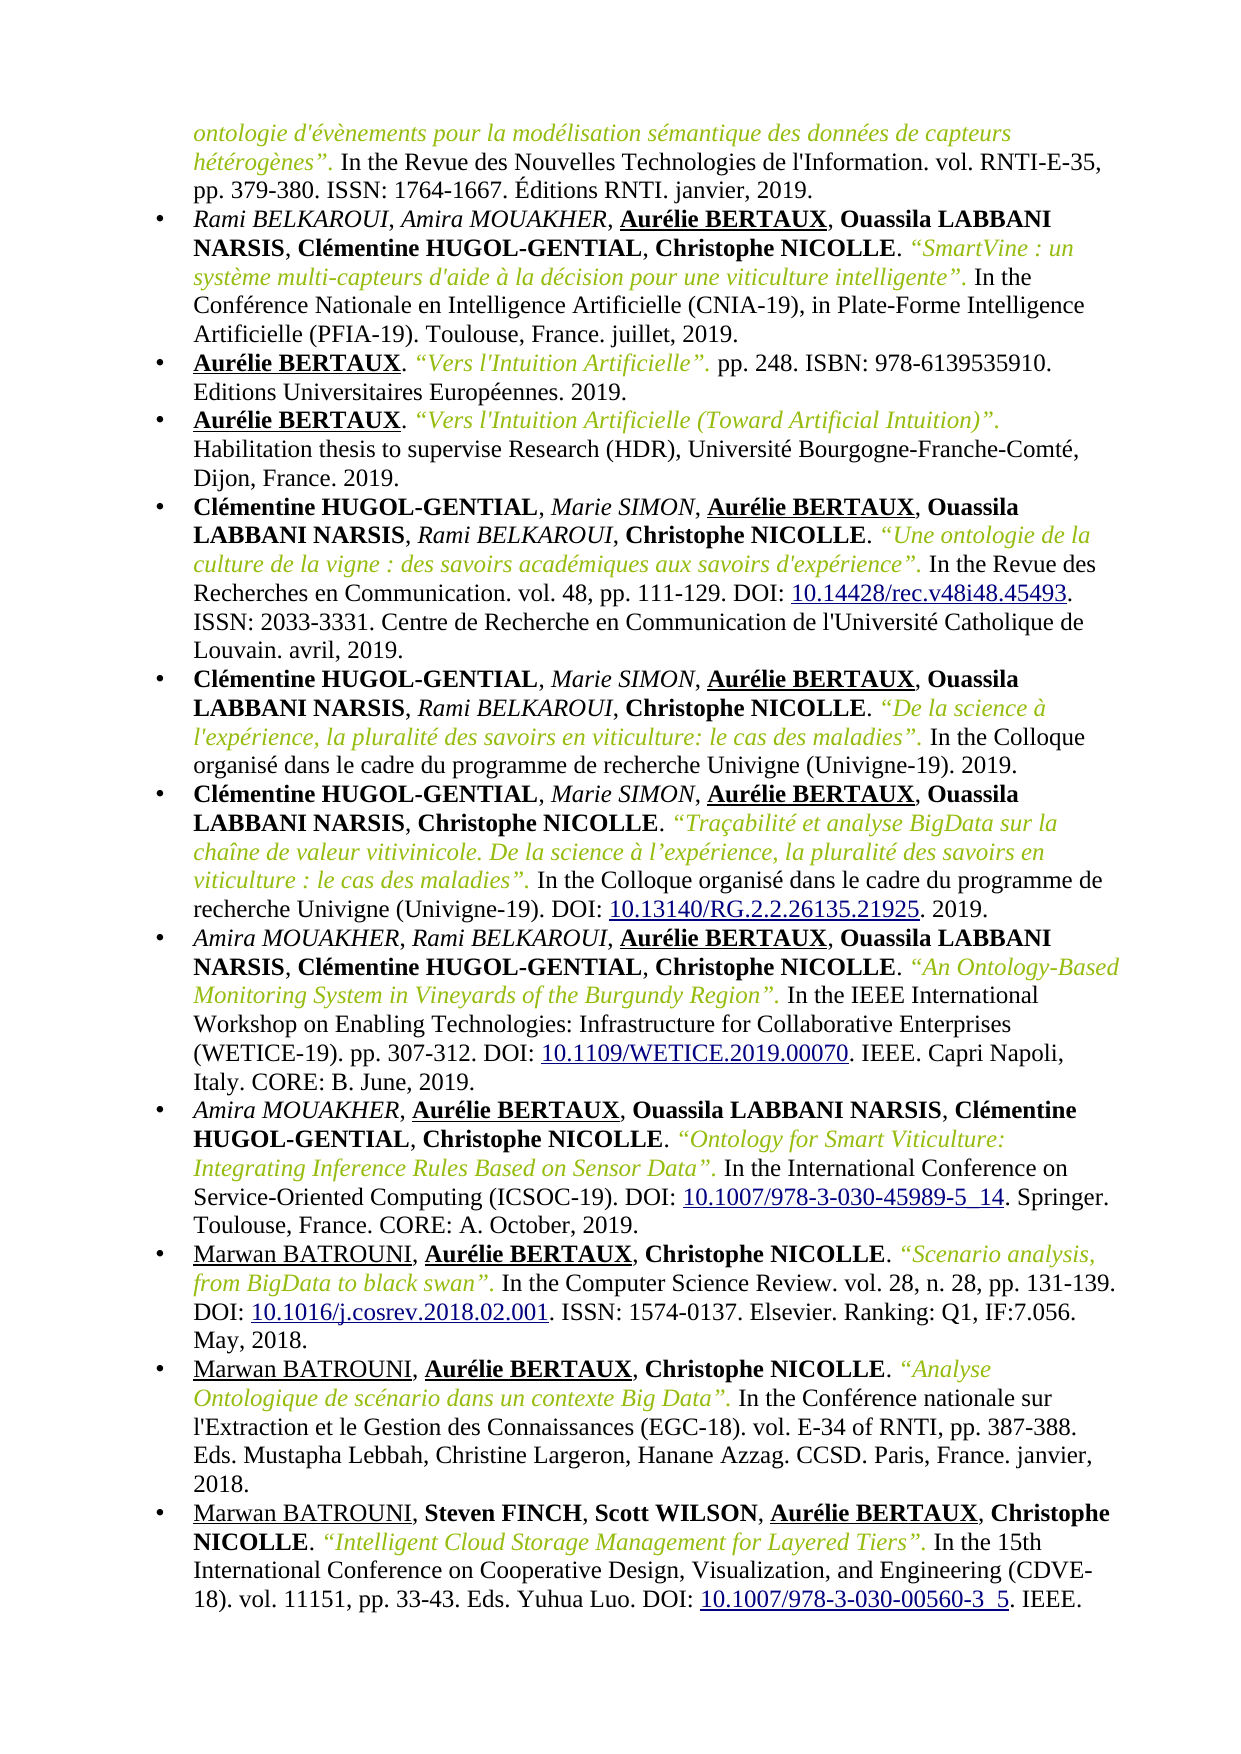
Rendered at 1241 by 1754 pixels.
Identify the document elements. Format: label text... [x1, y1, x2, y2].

list Clémentine HUGOL-GENTIAL, Marie SIMON, Aurélie BERTAUX, Ouassila LABBANI NARSIS, Christophe NICOLLE. “Traçabilité et analyse BigData sur la chaîne de valeur vitivinicole. De la science à l’expérience, la pluralité des savoirs en viticulture : le cas des maladies”. In the Colloque organisé dans le cadre du programme de recherche Univigne (Univigne-19). DOI: 10.13140/RG.2.2.26135.21925. 2019. [156, 779, 1122, 923]
list Marwan BATROUNI, Aurélie BERTAUX, Christophe NICOLLE. “Scenario analysis, from BigData to black swan”. In the Computer Science Review. vol. 28, n. 28, pp. 131-139. DOI: 10.1016/j.cosrev.2018.02.001. ISSN: 1574-0137. Elsevier. Ranking: Q1, IF:7.056. May, 2018. [156, 1239, 1122, 1354]
list Marwan BATROUNI, Aurélie BERTAUX, Christophe NICOLLE. “Analyse Ontologique de scénario dans un contexte Big Data”. In the Conférence nationale sur l'Extraction et le Gestion des Connaissances (EGC-18). vol. E-34 of RNTI, pp. 387-388. Eds. Mustapha Lebbah, Christine Largeron, Hanane Azzag. CCSD. Paris, France. janvier, 2018. [156, 1354, 1122, 1498]
list Clémentine HUGOL-GENTIAL, Marie SIMON, Aurélie BERTAUX, Ouassila LABBANI NARSIS, Rami BELKAROUI, Christophe NICOLLE. “Une ontologie de la culture de la vigne : des savoirs académiques aux savoirs d'expérience”. In the Revue des Recherches en Communication. vol. 48, pp. 111-129. DOI: 10.14428/rec.v48i48.45493. ISSN: 2033-3331. Centre de Recherche en Communication de l'Université Catholique de Louvain. avril, 2019. [156, 492, 1122, 664]
list Rami BELKAROUI, Amira MOUAKHER, Aurélie BERTAUX, Ouassila LABBANI NARSIS, Clémentine HUGOL-GENTIAL, Christophe NICOLLE. “SmartVine : un système multi-capteurs d'aide à la décision pour une viticulture intelligente”. In the Conférence Nationale en Intelligence Artificielle (CNIA-19), in Plate-Forme Intelligence Artificielle (PFIA-19). Toulouse, France. juillet, 2019. [156, 204, 1122, 348]
list Amira MOUAKHER, Rami BELKAROUI, Aurélie BERTAUX, Ouassila LABBANI NARSIS, Clémentine HUGOL-GENTIAL, Christophe NICOLLE. “An Ontology-Based Monitoring System in Vineyards of the Burgundy Region”. In the IEEE International Workshop on Enabling Technologies: Infrastructure for Collaborative Enterprises (WETICE-19). pp. 307-312. DOI: 10.1109/WETICE.2019.00070. IEEE. Capri Napoli, Italy. CORE: B. June, 2019. [156, 923, 1122, 1096]
list ontologie d'évènements pour la modélisation sémantique des données de capteurs hétérogènes”. In the Revue des Nouvelles Technologies de l'Information. vol. RNTI-E-35, pp. 379-380. ISSN: 1764-1667. Éditions RNTI. janvier, 2019. [156, 118, 1122, 204]
list Amira MOUAKHER, Aurélie BERTAUX, Ouassila LABBANI NARSIS, Clémentine HUGOL-GENTIAL, Christophe NICOLLE. “Ontology for Smart Viticulture: Integrating Inference Rules Based on Sensor Data”. In the International Conference on Service-Oriented Computing (ICSOC-19). DOI: 10.1007/978-3-030-45989-5_14. Springer. Toulouse, France. CORE: A. October, 2019. [156, 1096, 1122, 1239]
list Clémentine HUGOL-GENTIAL, Marie SIMON, Aurélie BERTAUX, Ouassila LABBANI NARSIS, Rami BELKAROUI, Christophe NICOLLE. “De la science à l'expérience, la pluralité des savoirs en viticulture: le cas des maladies”. In the Colloque organisé dans le cadre du programme de recherche Univigne (Univigne-19). 2019. [156, 664, 1122, 779]
list Aurélie BERTAUX. “Vers l'Intuition Artificielle (Toward Artificial Intuition)”. Habilitation thesis to supervise Research (HDR), Université Bourgogne-Franche-Comté, Dijon, France. 2019. [156, 406, 1122, 492]
list Marwan BATROUNI, Steven FINCH, Scott WILSON, Aurélie BERTAUX, Christophe NICOLLE. “Intelligent Cloud Storage Management for Layered Tiers”. In the 15th International Conference on Cooperative Design, Visualization, and Engineering (CDVE-18). vol. 11151, pp. 33-43. Eds. Yuhua Luo. DOI: 10.1007/978-3-030-00560-3_5. IEEE. [156, 1498, 1122, 1613]
list Aurélie BERTAUX. “Vers l'Intuition Artificielle”. pp. 248. ISBN: 978-6139535910. Editions Universitaires Européennes. 2019. [156, 348, 1122, 406]
